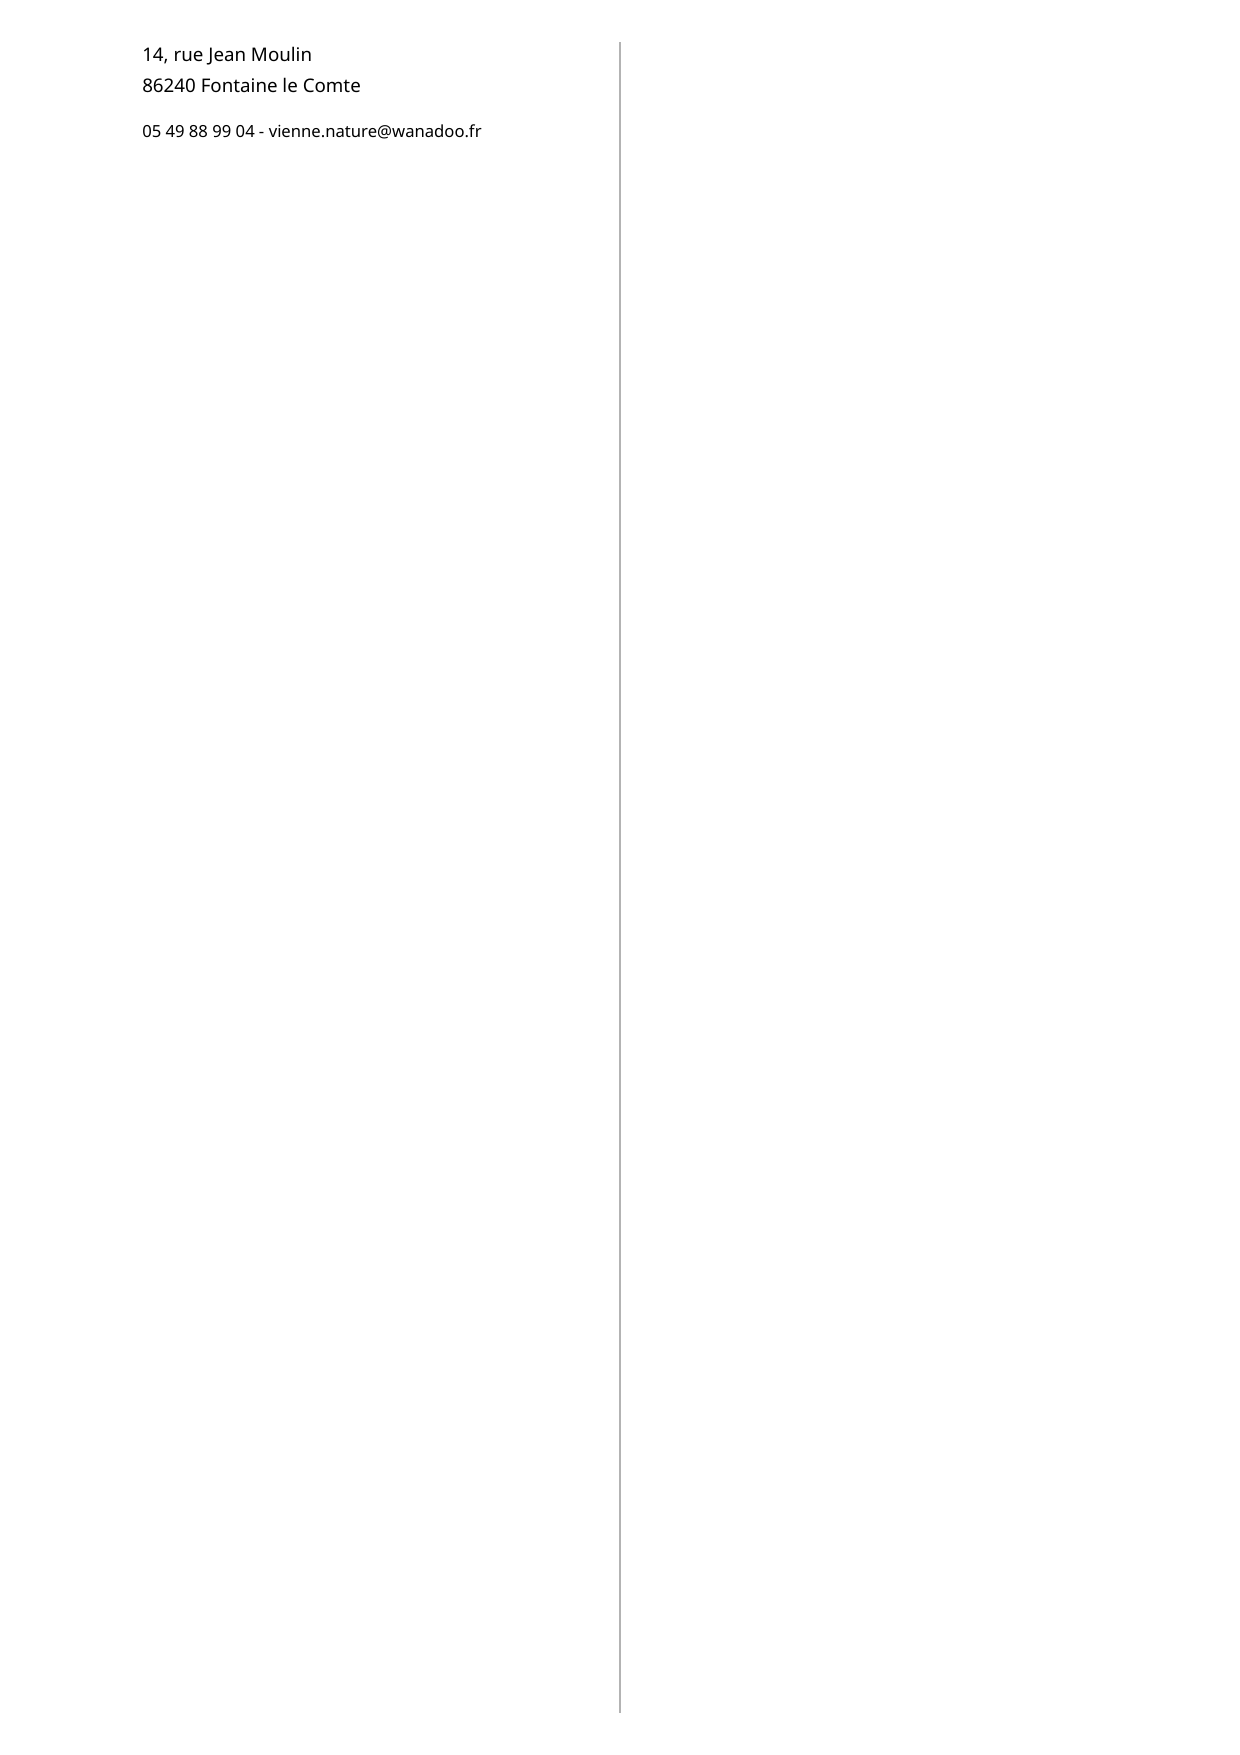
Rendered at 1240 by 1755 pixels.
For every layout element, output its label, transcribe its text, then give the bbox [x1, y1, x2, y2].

text 05 49 88 99 04 - vienne.nature@wanadoo.fr [42, 117, 599, 143]
text 86240 Fontaine le Comte [42, 72, 599, 98]
text 14, rue Jean Moulin [42, 42, 599, 67]
